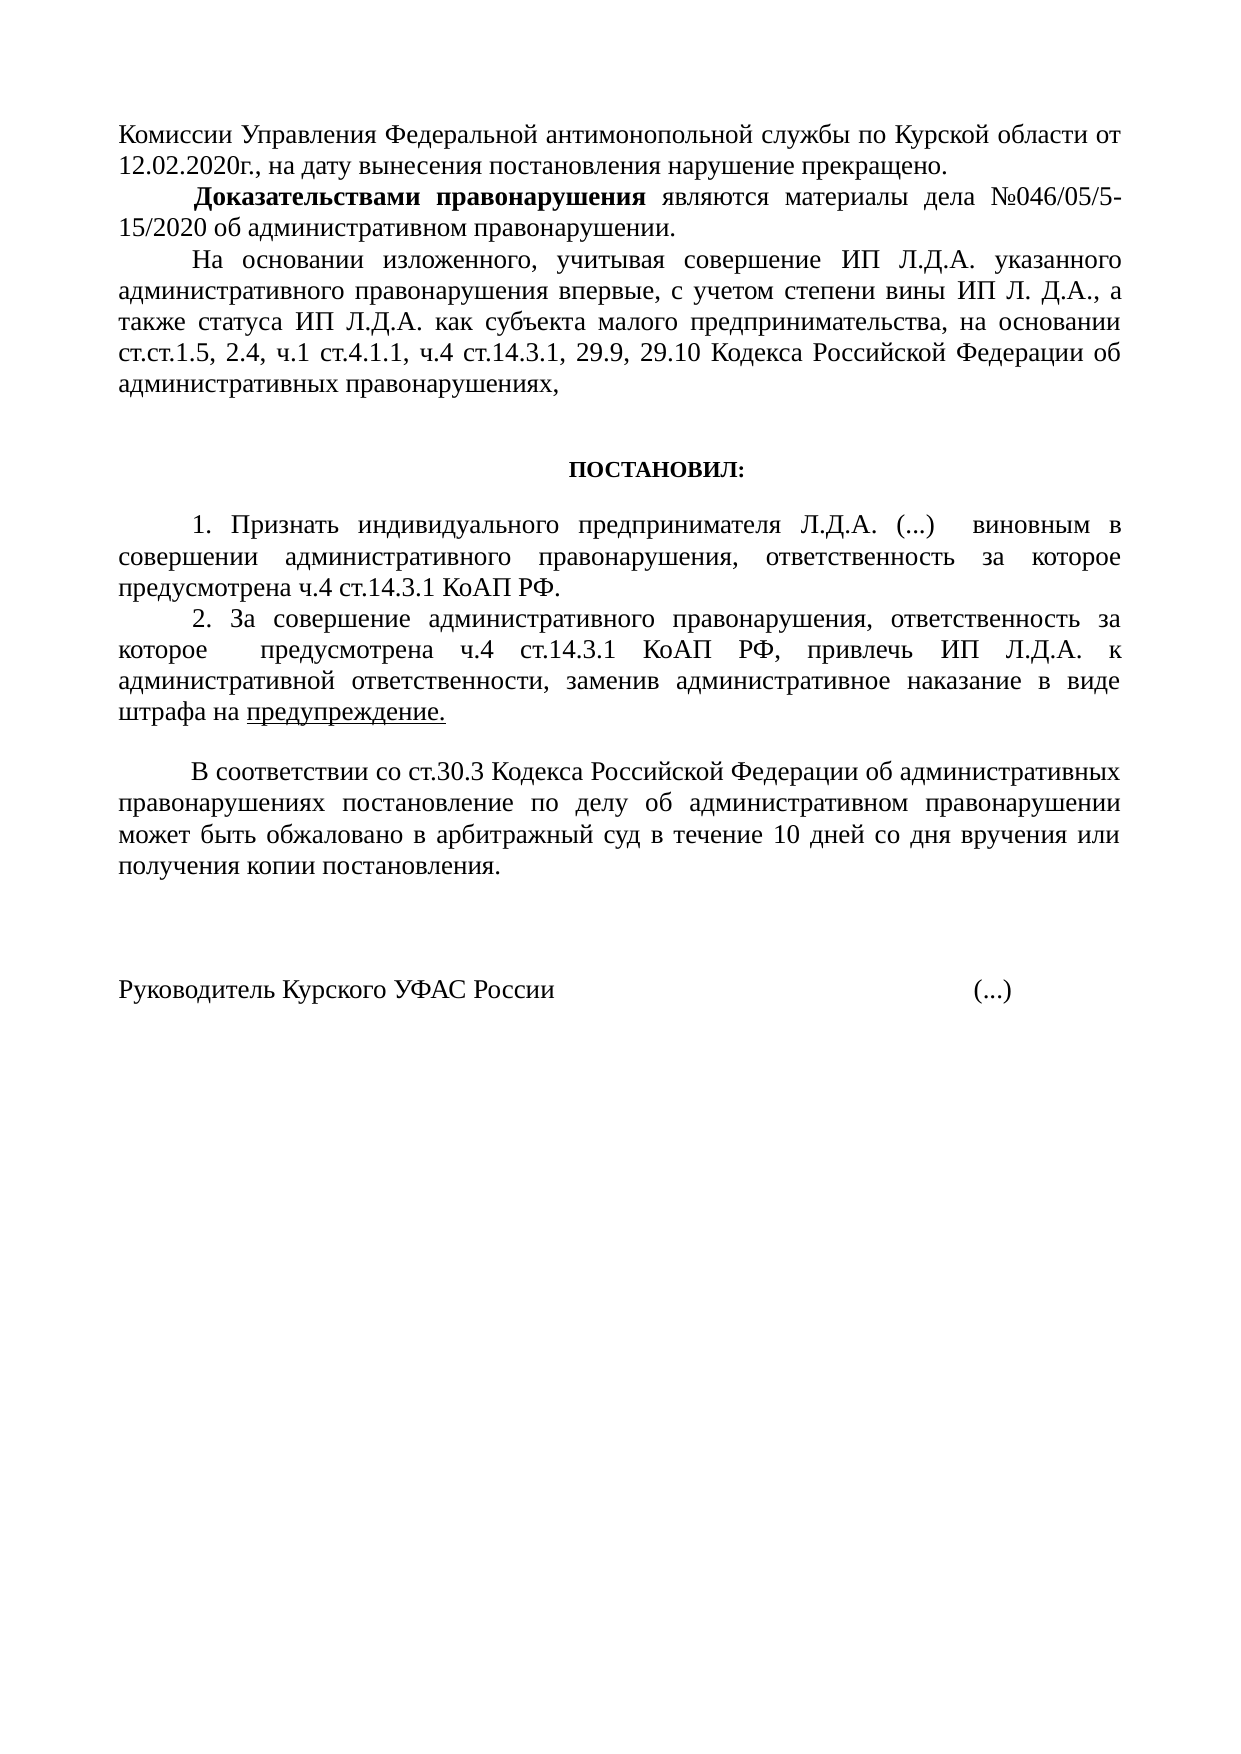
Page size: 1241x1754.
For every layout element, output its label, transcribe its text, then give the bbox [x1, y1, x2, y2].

text ПОСТАНОВИЛ: [118, 456, 1122, 482]
text В соответствии со ст.30.3 Кодекса Российской Федерации об административных правонарушениях постановление по делу об административном правонарушении может быть обжаловано в арбитражный суд в течение 10 дней со дня вручения или получения копии постановления. [118, 755, 1122, 880]
text 2. За совершение административного правонарушения, ответственность за которое предусмотрена ч.4 ст.14.3.1 КоАП РФ, привлечь ИП Л.Д.А. к административной ответственности, заменив административное наказание в виде штрафа на предупреждение. [118, 602, 1122, 727]
text 1. Признать индивидуального предпринимателя Л.Д.А. (...) виновным в совершении административного правонарушения, ответственность за которое предусмотрена ч.4 ст.14.3.1 КоАП РФ. [118, 509, 1122, 602]
text Комиссии Управления Федеральной антимонопольной службы по Курской области от 12.02.2020г., на дату вынесения постановления нарушение прекращено. [118, 118, 1122, 180]
text Доказательствами правонарушения являются материалы дела №046/05/5-15/2020 об административном правонарушении. [118, 180, 1122, 243]
text На основании изложенного, учитывая совершение ИП Л.Д.А. указанного административного правонарушения впервые, с учетом степени вины ИП Л. Д.А., а также статуса ИП Л.Д.А. как субъекта малого предпринимательства, на основании ст.ст.1.5, 2.4, ч.1 ст.4.1.1, ч.4 ст.14.3.1, 29.9, 29.10 Кодекса Российской Федерации об административных правонарушениях, [118, 243, 1122, 398]
text Руководитель Курского УФАС России (...) [118, 973, 1122, 1004]
